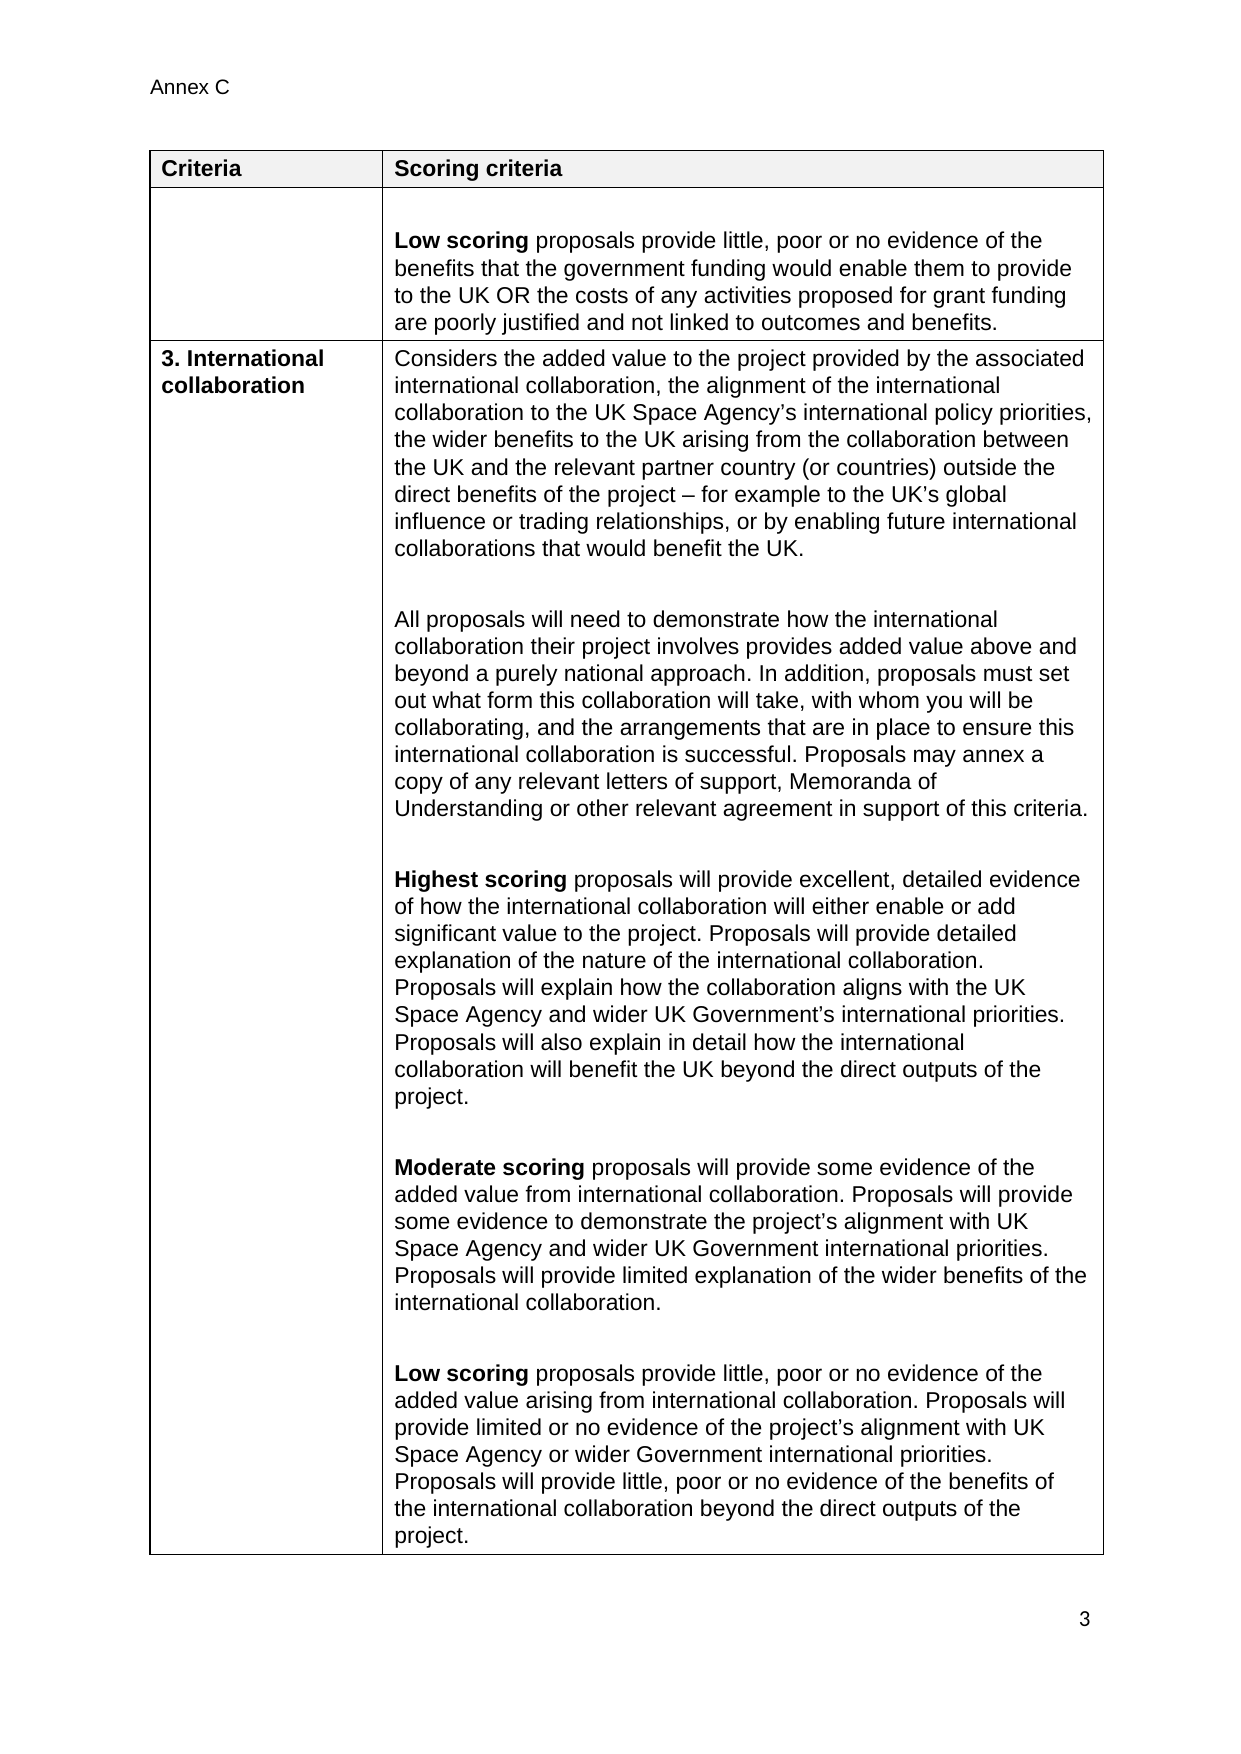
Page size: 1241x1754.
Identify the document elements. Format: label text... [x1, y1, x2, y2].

table_header Criteria [151, 151, 382, 187]
table_cell Low scoring proposals provide little, poor or no evidence of the benefits that the government funding would enable them to provide to the UK OR the costs of any activities proposed for grant funding are poorly justified and not linked to outcomes and benefits. [383, 188, 1103, 340]
table_cell Considers the added value to the project provided by the associated international collaboration, the alignment of the international collaboration to the UK Space Agency’s international policy priorities, the wider benefits to the UK arising from the collaboration between the UK and the relevant partner country (or countries) outside the direct benefits of the project – for example to the UK’s global influence or trading relationships, or by enabling future international collaborations that would benefit the UK. All proposals will need to demonstrate how the international collaboration their project involves provides added value above and beyond a purely national approach. In addition, proposals must set out what form this collaboration will take, with whom you will be collaborating, and the arrangements that are in place to ensure this international collaboration is successful. Proposals may annex a copy of any relevant letters of support, Memoranda of Understanding or other relevant agreement in support of this criteria. Highest scoring proposals will provide excellent, detailed evidence of how the international collaboration will either enable or add significant value to the project. Proposals will provide detailed explanation of the nature of the international collaboration. Proposals will explain how the collaboration aligns with the UK Space Agency and wider UK Government’s international priorities. Proposals will also explain in detail how the international collaboration will benefit the UK beyond the direct outputs of the project. Moderate scoring proposals will provide some evidence of the added value from international collaboration. Proposals will provide some evidence to demonstrate the project’s alignment with UK Space Agency and wider UK Government international priorities. Proposals will provide limited explanation of the wider benefits of the international collaboration. Low scoring proposals provide little, poor or no evidence of the added value arising from international collaboration. Proposals will provide limited or no evidence of the project’s alignment with UK Space Agency or wider Government international priorities. Proposals will provide little, poor or no evidence of the benefits of the international collaboration beyond the direct outputs of the project. [383, 341, 1103, 1553]
table_header Scoring criteria [383, 151, 1103, 187]
table_cell [151, 188, 382, 340]
table_cell 3. International collaboration [151, 341, 382, 1553]
